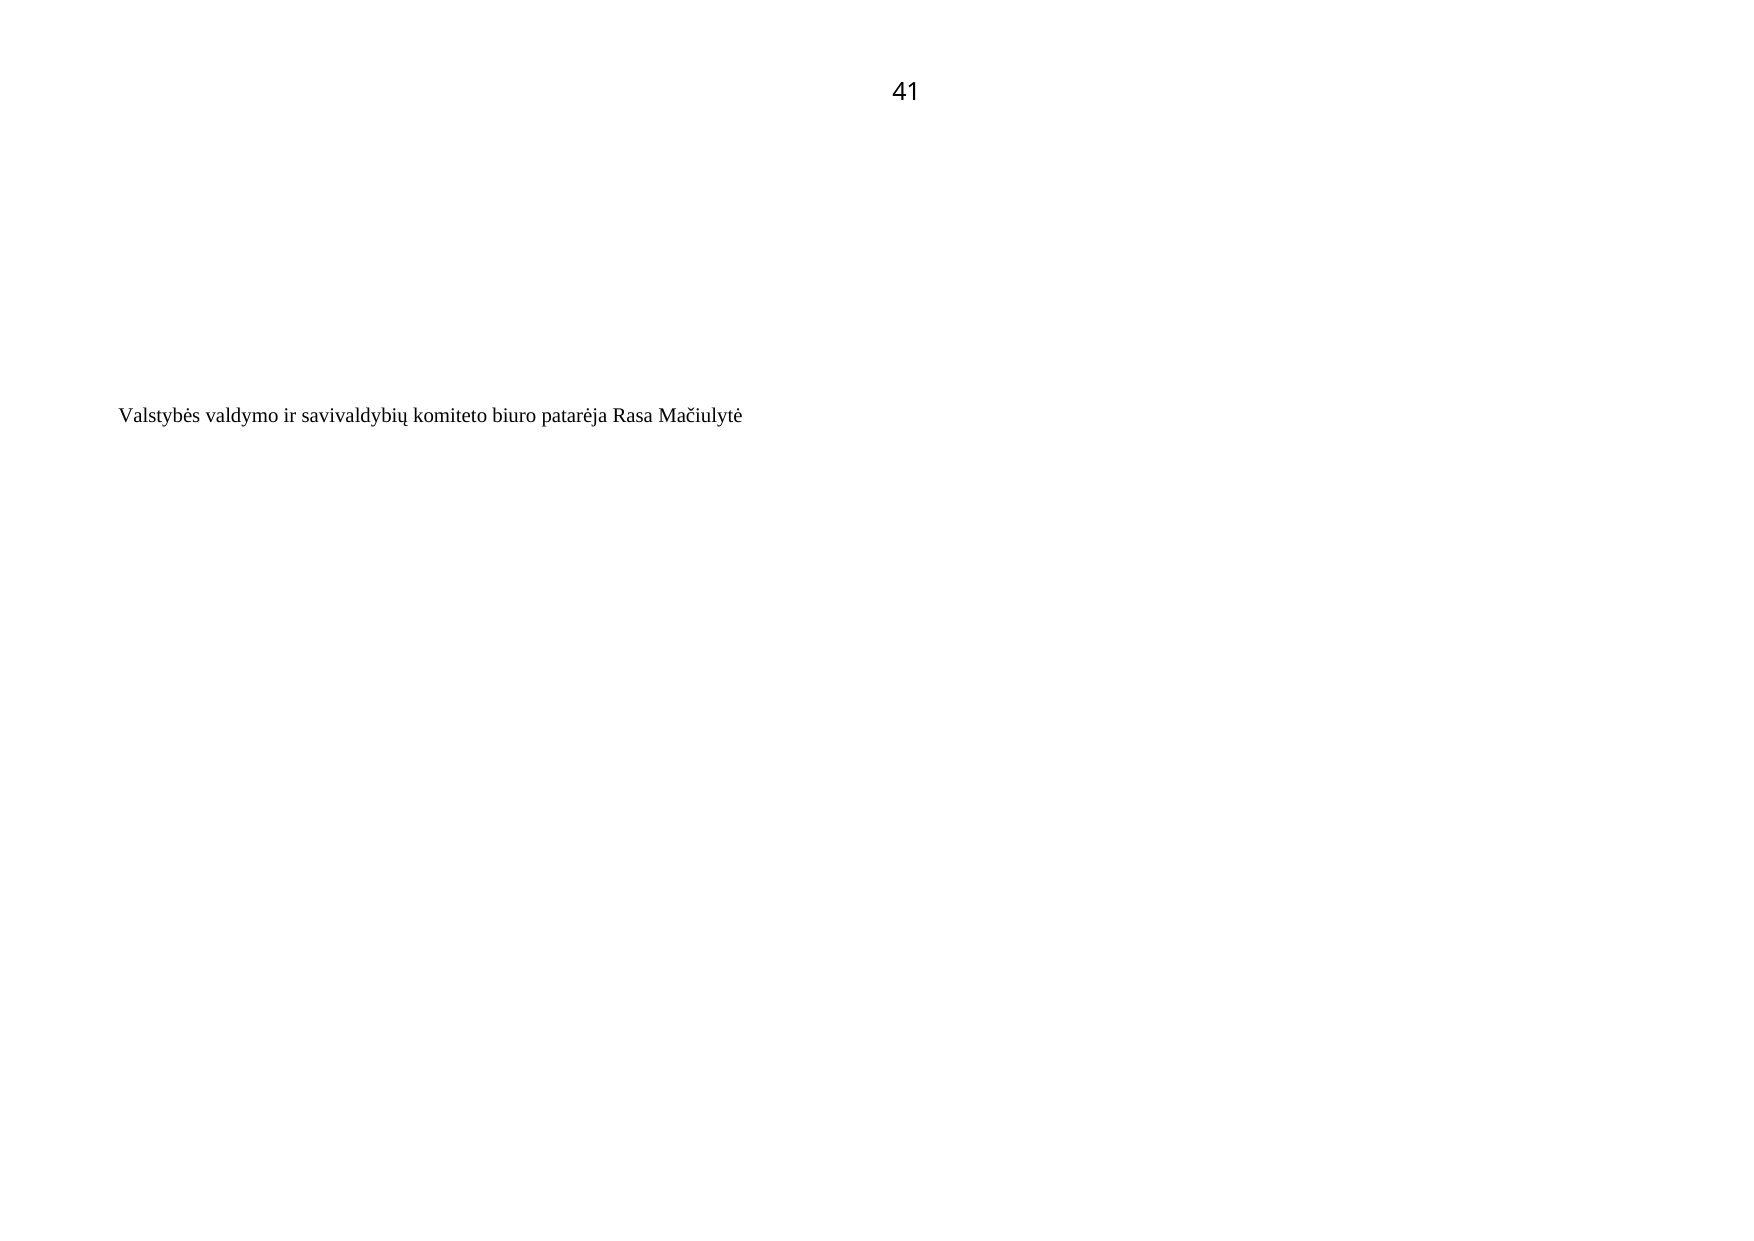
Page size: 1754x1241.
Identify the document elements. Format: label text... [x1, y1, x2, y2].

text Valstybės valdymo ir savivaldybių komiteto biuro patarėja Rasa Mačiulytė [118, 402, 1695, 427]
